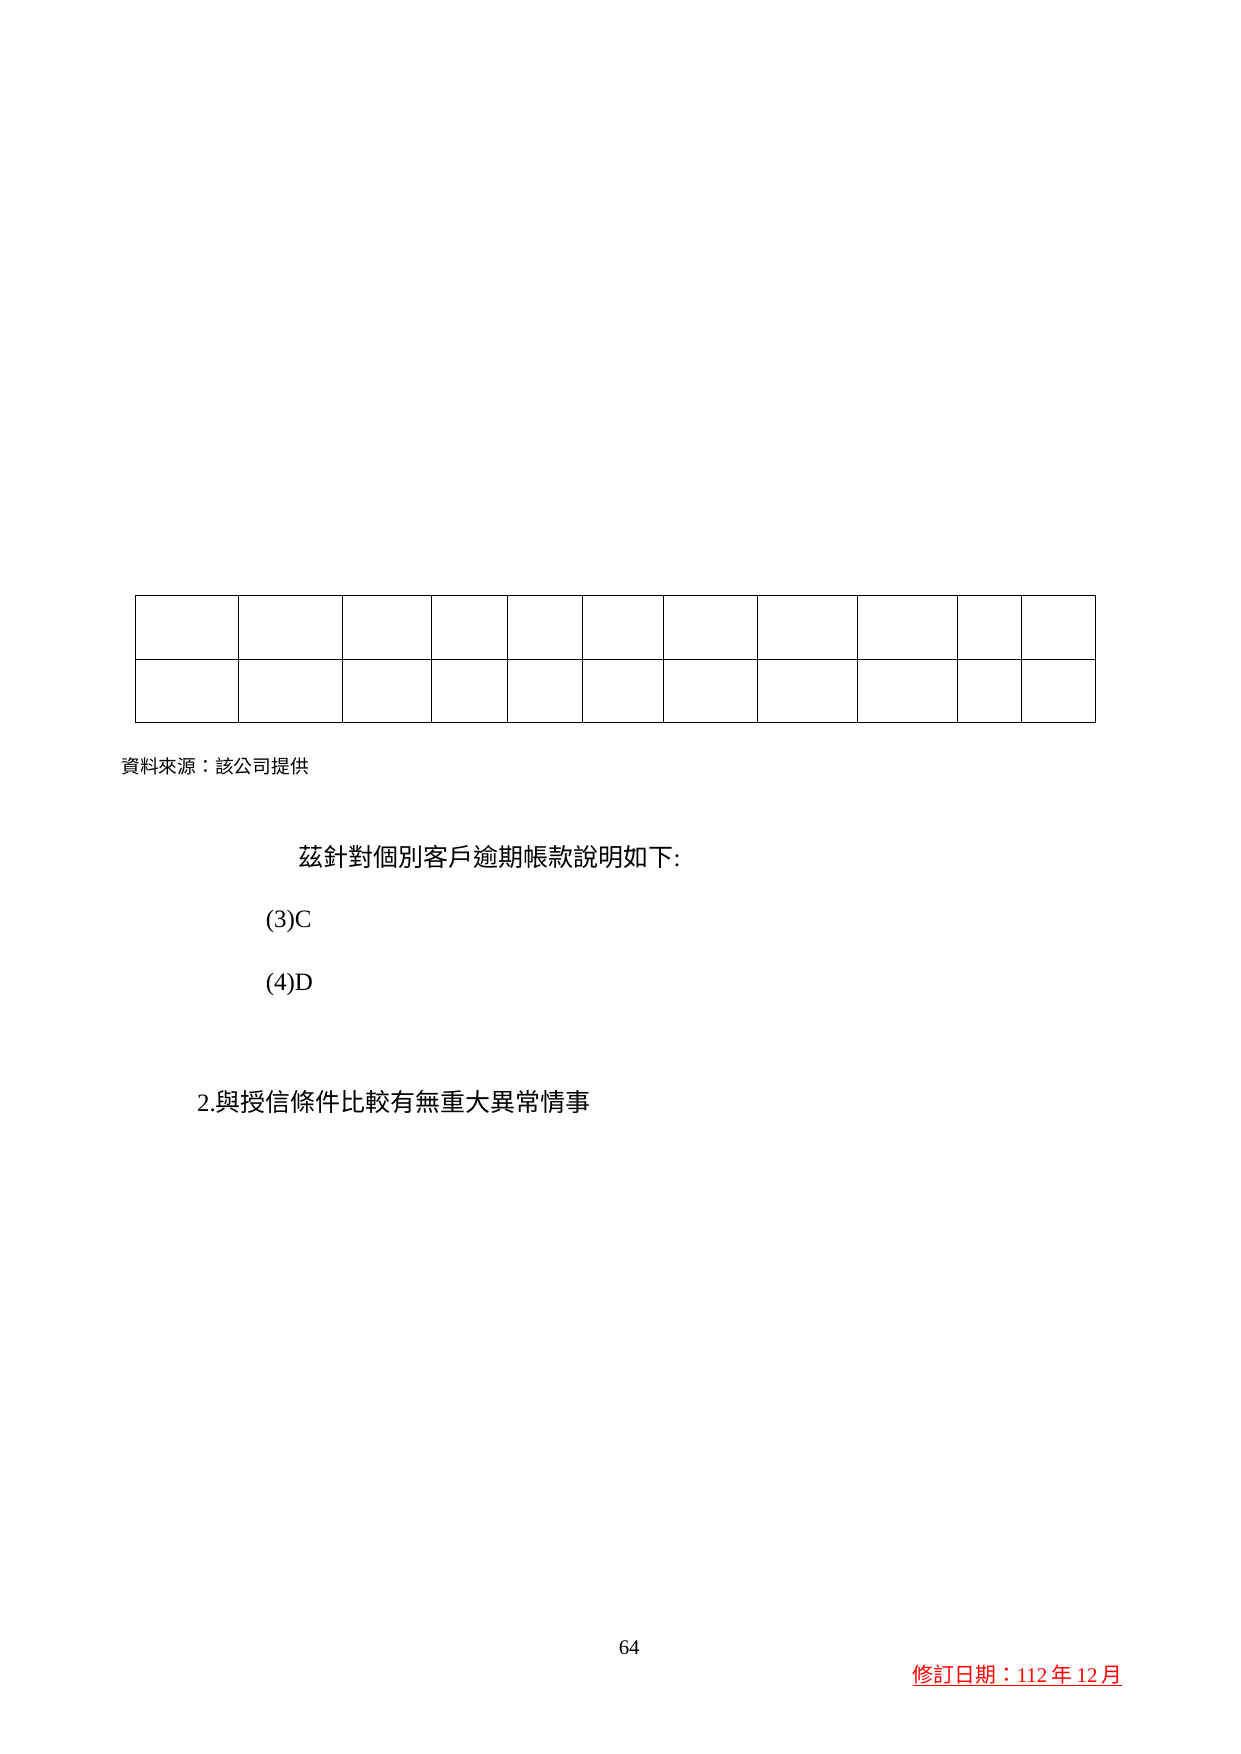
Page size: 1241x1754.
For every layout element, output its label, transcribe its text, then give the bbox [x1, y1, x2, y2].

table_cell [508, 596, 582, 659]
table_cell [136, 596, 238, 659]
table_cell [664, 660, 757, 722]
text 2.與授信條件比較有無重大異常情事 [197, 1059, 1122, 1122]
table_cell [343, 596, 431, 659]
table_cell [858, 660, 957, 722]
table_cell [343, 660, 431, 722]
text (4)D [266, 939, 1113, 1002]
table_cell [1022, 596, 1095, 659]
table_cell [958, 660, 1021, 722]
table_cell [664, 596, 757, 659]
table_cell [508, 660, 582, 722]
table_cell [432, 660, 507, 722]
table_cell [1022, 660, 1095, 722]
table_cell [583, 596, 663, 659]
table_cell [432, 596, 507, 659]
table_cell [136, 660, 238, 722]
table_cell [239, 596, 342, 659]
table_cell [758, 660, 857, 722]
table_cell [958, 596, 1021, 659]
text 茲針對個別客戶逾期帳款說明如下: [136, 814, 1103, 877]
table_cell [758, 596, 857, 659]
table_cell [583, 660, 663, 722]
table_cell [858, 596, 957, 659]
text 資料來源：該公司提供 [121, 723, 1119, 786]
table_cell [239, 660, 342, 722]
text (3)C [266, 877, 1113, 939]
